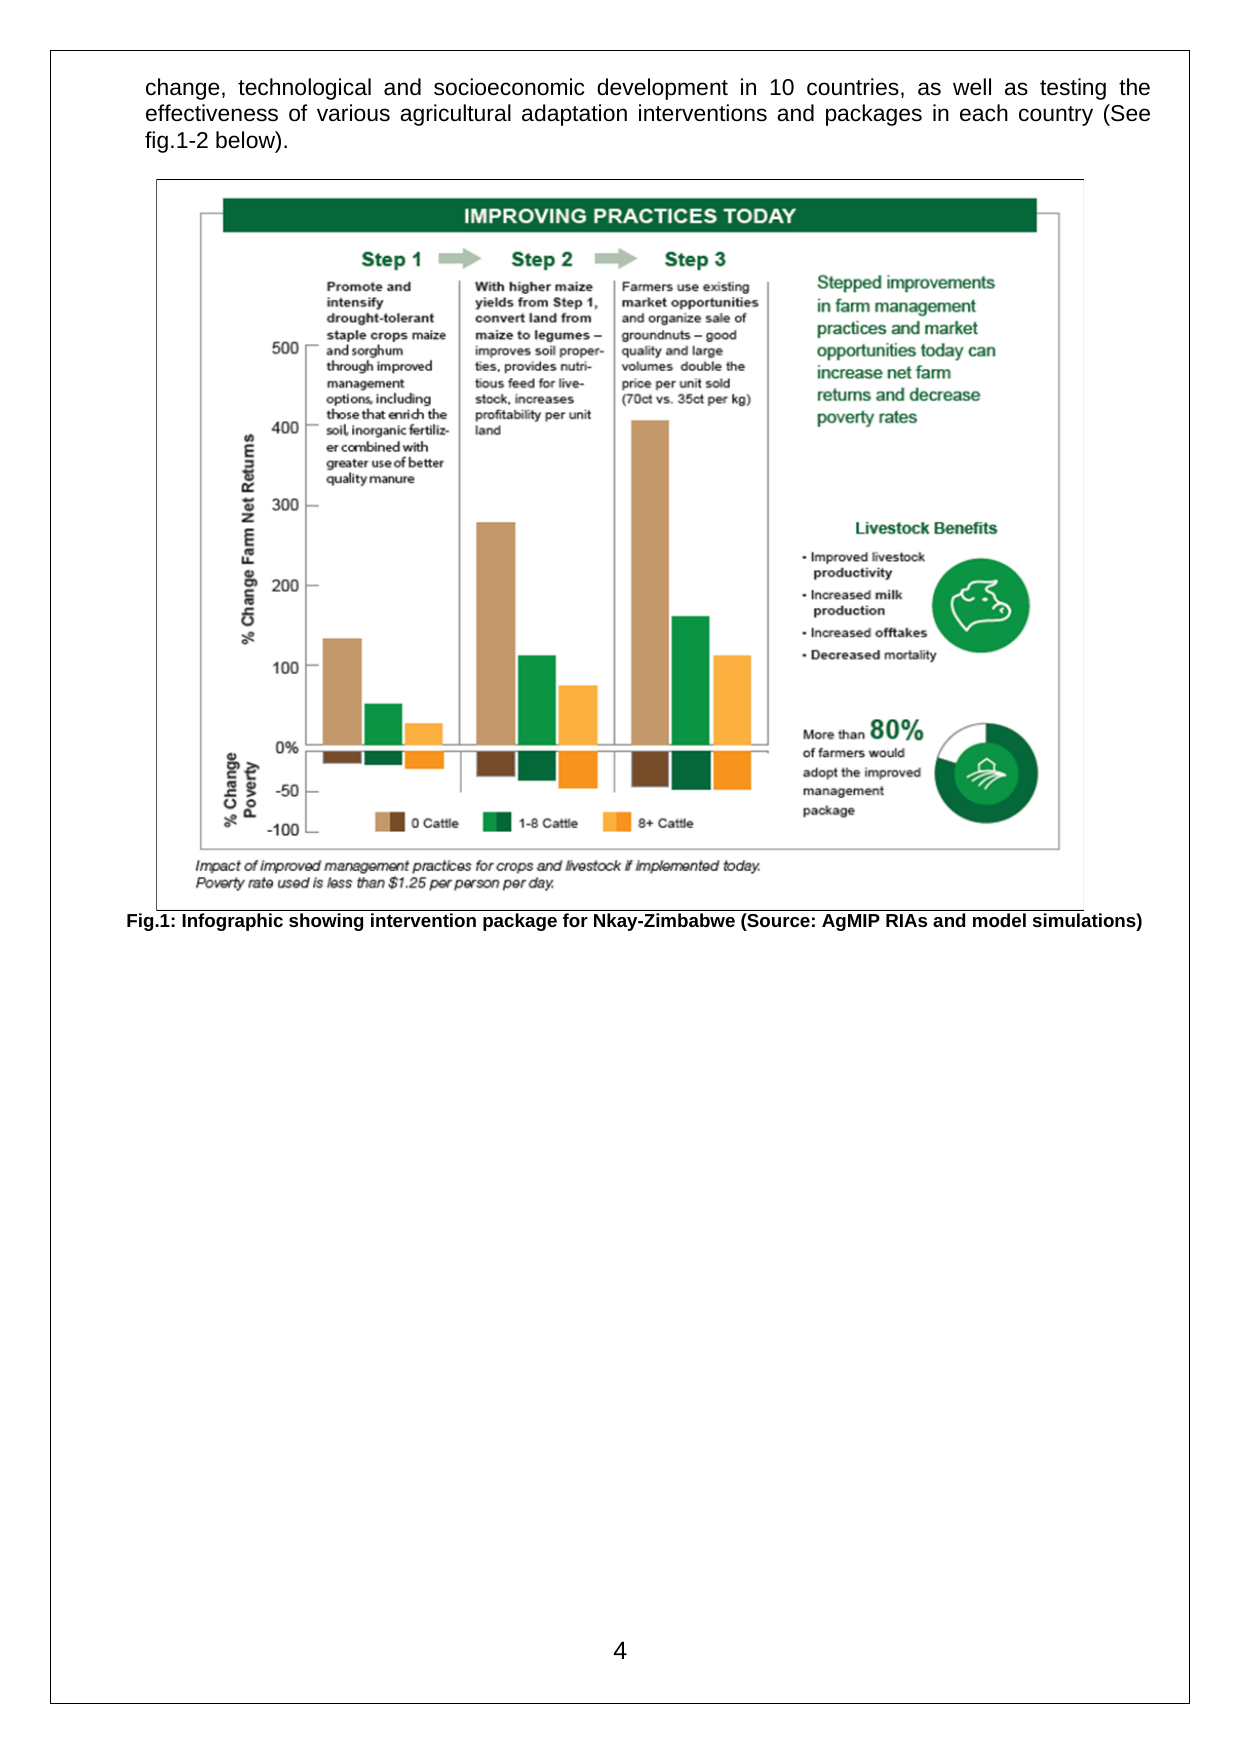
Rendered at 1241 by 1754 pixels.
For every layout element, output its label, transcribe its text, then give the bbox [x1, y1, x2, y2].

text Fig.1: Infographic showing intervention package for Nkay-Zimbabwe (Source: AgMIP RIAs and model simulations) [126, 910, 1152, 932]
list change, technological and socioeconomic development in 10 countries, as well as testing the effectiveness of various agricultural adaptation interventions and packages in each country (See fig.1-2 below). [145, 74, 1152, 179]
